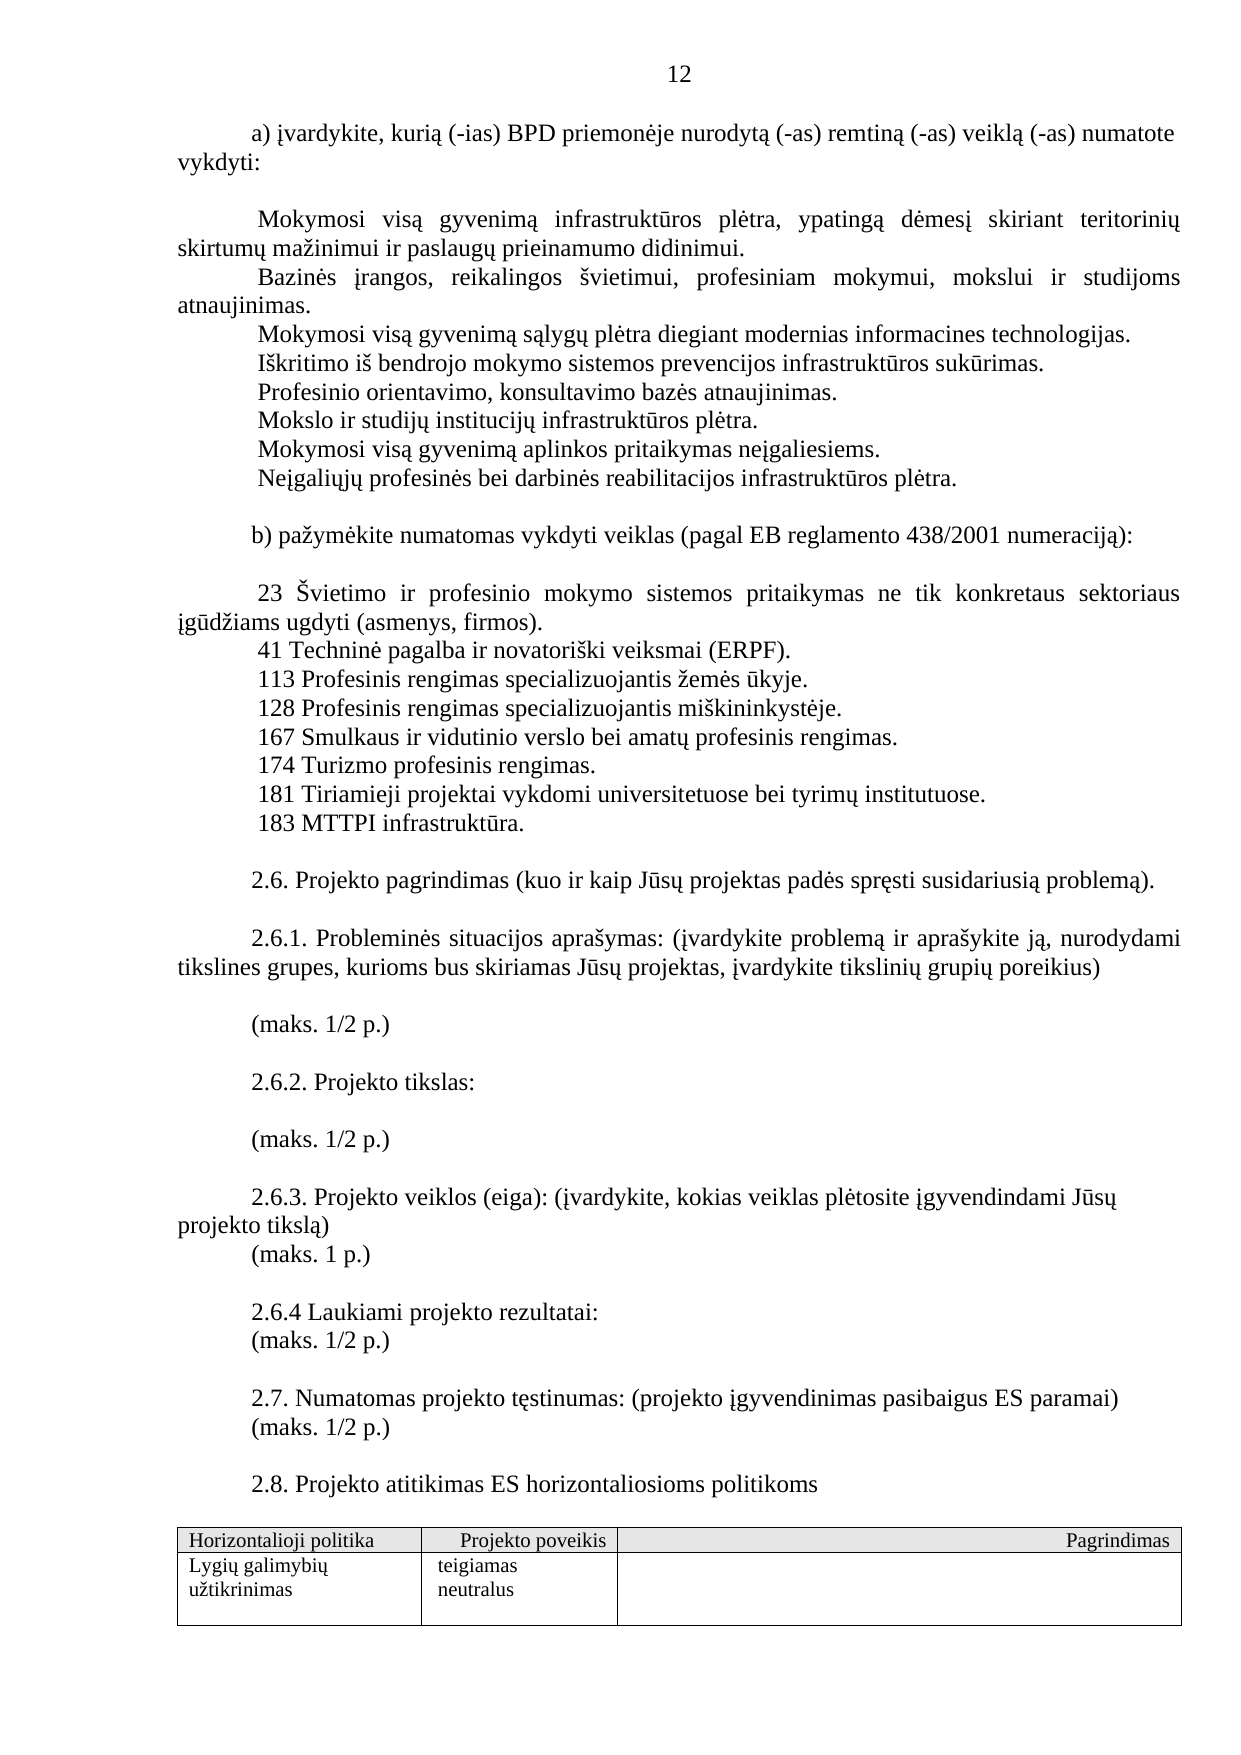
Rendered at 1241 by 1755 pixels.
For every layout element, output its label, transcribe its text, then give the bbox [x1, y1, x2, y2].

text Iškritimo iš bendrojo mokymo sistemos prevencijos infrastruktūros sukūrimas. [177, 348, 1181, 377]
text 23 Švietimo ir profesinio mokymo sistemos pritaikymas ne tik konkretaus sektoriaus įgūdžiams ugdyti (asmenys, firmos). [177, 578, 1181, 636]
text 2.8. Projekto atitikimas ES horizontaliosioms politikoms [177, 1469, 1181, 1498]
text 2.6.1. Probleminės situacijos aprašymas: (įvardykite problemą ir aprašykite ją, nurodydami tikslines grupes, kurioms bus skiriamas Jūsų projektas, įvardykite tikslinių grupių poreikius) [177, 923, 1181, 981]
text (maks. 1/2 p.) [177, 1009, 1181, 1038]
text a) įvardykite, kurią (-ias) BPD priemonėje nurodytą (-as) remtiną (-as) veiklą (-as) numatote vykdyti: [177, 118, 1181, 176]
text (maks. 1/2 p.) [177, 1124, 1181, 1153]
text 174 Turizmo profesinis rengimas. [177, 751, 1181, 779]
text 181 Tiriamieji projektai vykdomi universitetuose bei tyrimų institutuose. [177, 779, 1181, 808]
text (maks. 1 p.) [177, 1239, 1181, 1268]
text 128 Profesinis rengimas specializuojantis miškininkystėje. [177, 693, 1181, 722]
text 41 Techninė pagalba ir novatoriški veiksmai (ERPF). [177, 636, 1181, 664]
table_header Horizontalioji politika [178, 1528, 421, 1552]
text Bazinės įrangos, reikalingos švietimui, profesiniam mokymui, mokslui ir studijoms atnaujinimas. [177, 262, 1181, 319]
text (maks. 1/2 p.) [177, 1326, 1181, 1354]
text Mokymosi visą gyvenimą sąlygų plėtra diegiant modernias informacines technologijas. [177, 319, 1181, 348]
text b) pažymėkite numatomas vykdyti veiklas (pagal EB reglamento 438/2001 numeraciją): [177, 521, 1181, 549]
text 167 Smulkaus ir vidutinio verslo bei amatų profesinis rengimas. [177, 722, 1181, 751]
text 2.6.3. Projekto veiklos (eiga): (įvardykite, kokias veiklas plėtosite įgyvendindami Jūsų projekto tikslą) [177, 1182, 1181, 1239]
table_cell Lygių galimybių užtikrinimas [178, 1553, 421, 1625]
text (maks. 1/2 p.) [177, 1412, 1181, 1441]
text 2.6.2. Projekto tikslas: [177, 1067, 1181, 1096]
table_header Projekto poveikis [422, 1528, 617, 1552]
text 113 Profesinis rengimas specializuojantis žemės ūkyje. [177, 664, 1181, 693]
text 2.7. Numatomas projekto tęstinumas: (projekto įgyvendinimas pasibaigus ES paramai) [177, 1383, 1181, 1412]
text 2.6. Projekto pagrindimas (kuo ir kaip Jūsų projektas padės spręsti susidariusią problemą). [177, 866, 1181, 894]
text Mokymosi visą gyvenimą infrastruktūros plėtra, ypatingą dėmesį skiriant teritorinių skirtumų mažinimui ir paslaugų prieinamumo didinimui. [177, 204, 1181, 262]
text 183 MTTPI infrastruktūra. [177, 808, 1181, 837]
text Neįgaliųjų profesinės bei darbinės reabilitacijos infrastruktūros plėtra. [177, 463, 1181, 492]
table_cell [618, 1553, 1181, 1625]
table_cell teigiamas neutralus [422, 1553, 617, 1625]
text Mokymosi visą gyvenimą aplinkos pritaikymas neįgaliesiems. [177, 434, 1181, 463]
text 2.6.4 Laukiami projekto rezultatai: [177, 1297, 1181, 1326]
text Mokslo ir studijų institucijų infrastruktūros plėtra. [177, 406, 1181, 434]
table_header Pagrindimas [618, 1528, 1181, 1552]
text Profesinio orientavimo, konsultavimo bazės atnaujinimas. [177, 377, 1181, 406]
